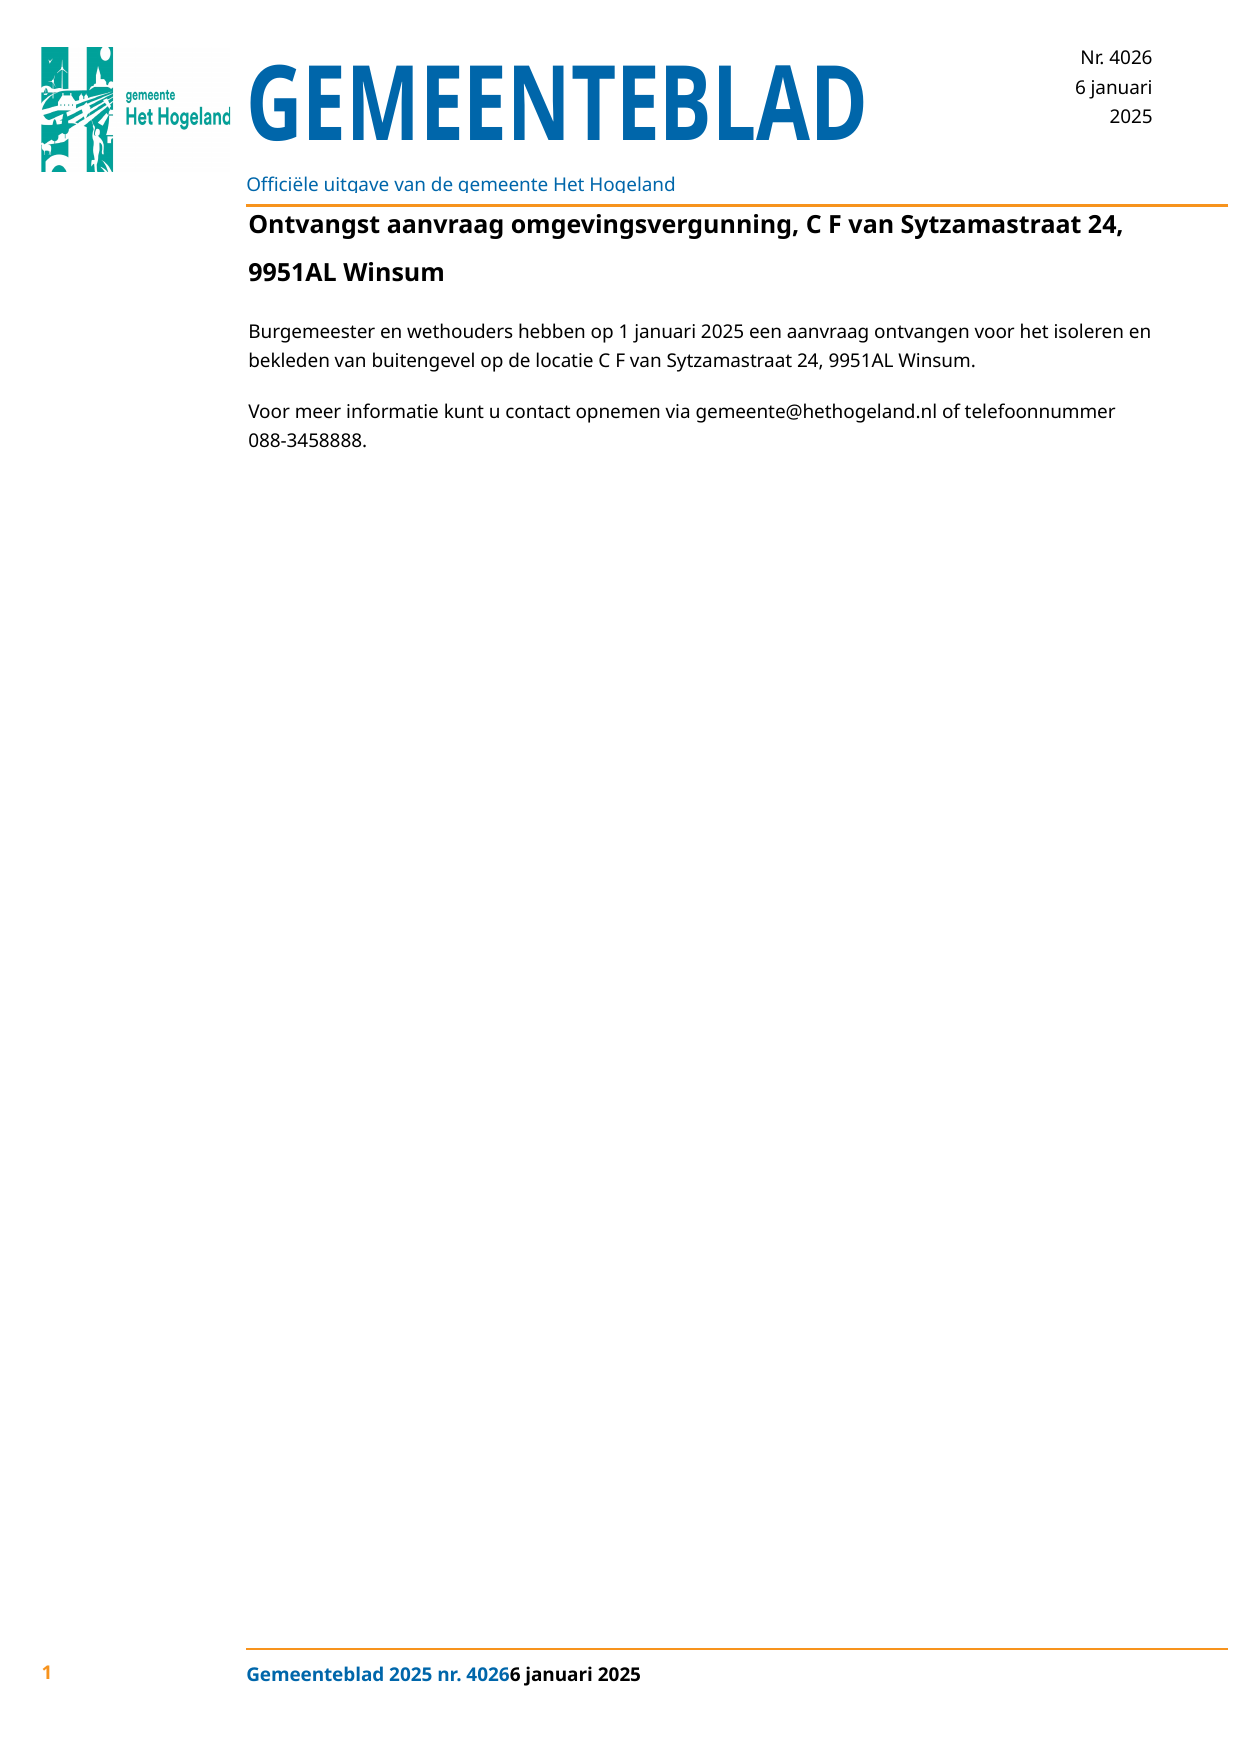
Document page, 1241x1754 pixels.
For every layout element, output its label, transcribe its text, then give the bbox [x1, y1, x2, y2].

text Ontvangst aanvraag omgevingsvergunning, C F van Sytzamastraat 24, 9951AL Winsum [248, 207, 1152, 288]
picture [41, 47, 231, 172]
text Voor meer informatie kunt u contact opnemen via gemeente@hethogeland.nl of telefoonnummer 088-3458888. [248, 398, 1152, 453]
text Burgemeester en wethouders hebben op 1 januari 2025 een aanvraag ontvangen voor het isoleren en bekleden van buitengevel op de locatie C F van Sytzamastraat 24, 9951AL Winsum. [248, 318, 1152, 373]
